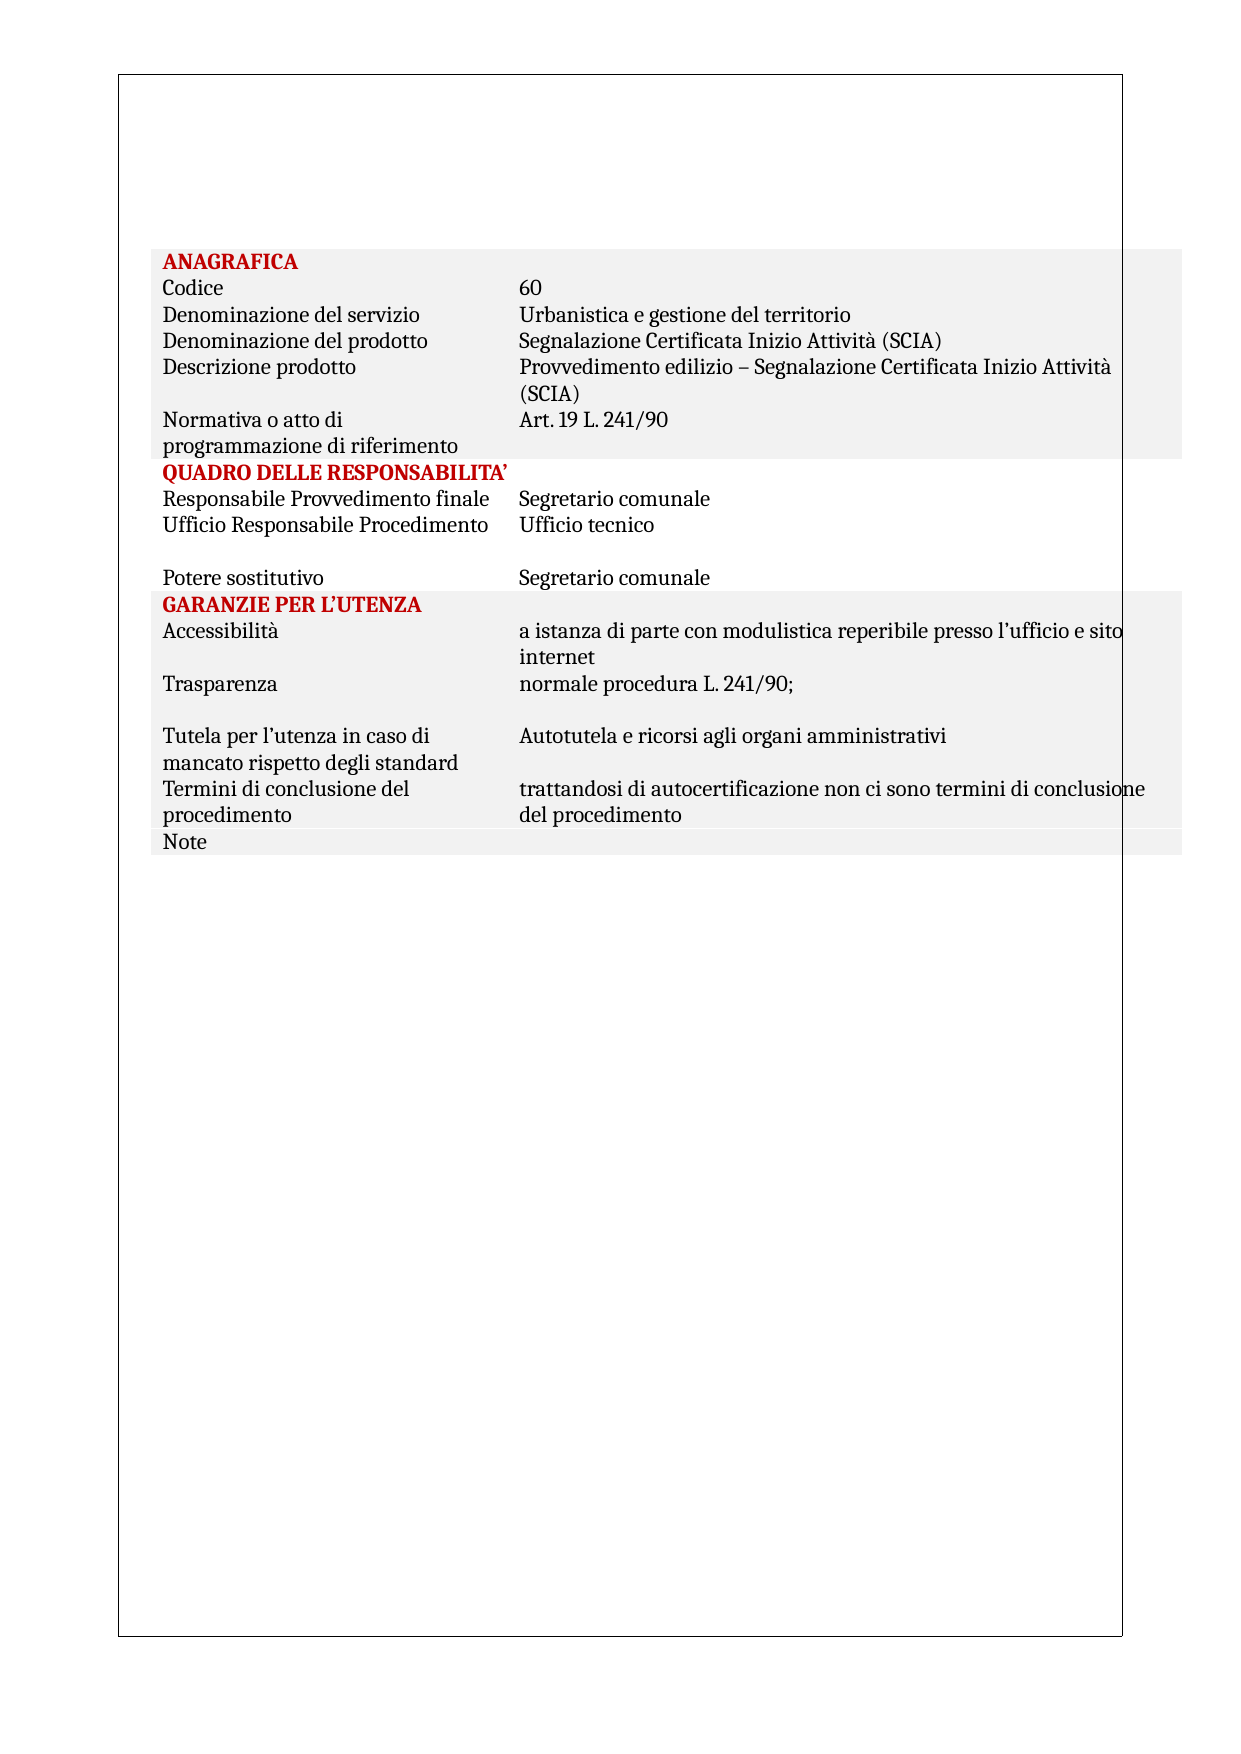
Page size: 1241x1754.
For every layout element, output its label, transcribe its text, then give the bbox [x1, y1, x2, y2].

table_cell Provvedimento edilizio – Segnalazione Certificata Inizio Attività (SCIA) [508, 354, 1122, 407]
table_cell GARANZIE PER L’UTENZA [151, 591, 1122, 618]
table_cell Segretario comunale [508, 486, 1122, 512]
table_cell [1123, 591, 1182, 618]
table_cell [1123, 460, 1182, 486]
table_cell a istanza di parte con modulistica reperibile presso l’ufficio e sito internet [508, 618, 1122, 670]
table_cell [1123, 829, 1182, 855]
table_cell [508, 829, 1122, 855]
table_cell Potere sostitutivo [151, 565, 508, 591]
table_cell Codice [151, 275, 508, 301]
table_cell [1123, 301, 1182, 328]
table_cell Ufficio Responsabile Procedimento [151, 512, 508, 565]
table_cell Segretario comunale [508, 565, 1122, 591]
table_cell Note [151, 829, 508, 855]
table_cell [1123, 354, 1182, 407]
table_cell [1123, 618, 1182, 670]
table_cell trattandosi di autocertificazione non ci sono termini di conclusione del procedimento [1123, 776, 1182, 828]
table_cell Denominazione del servizio [151, 301, 508, 328]
table_cell 60 [508, 275, 1122, 301]
table_cell Denominazione del prodotto [151, 328, 508, 354]
table_cell trattandosi di autocertificazione non ci sono termini di conclusione del procedimento [508, 776, 1122, 828]
table_cell QUADRO DELLE RESPONSABILITA’ [151, 460, 1122, 486]
table_cell [1123, 486, 1182, 512]
table_cell [1123, 723, 1182, 776]
table_cell Termini di conclusione del procedimento [151, 776, 508, 828]
table_cell [1123, 328, 1182, 354]
table_cell [1123, 407, 1182, 459]
table_cell Trasparenza [151, 670, 508, 723]
table_cell Accessibilità [151, 618, 508, 670]
table_cell [1123, 565, 1182, 591]
table_cell Urbanistica e gestione del territorio [508, 301, 1122, 328]
table_cell Normativa o atto di programmazione di riferimento [151, 407, 508, 459]
table_cell Segnalazione Certificata Inizio Attività (SCIA) [508, 328, 1122, 354]
table_cell Descrizione prodotto [151, 354, 508, 407]
table_cell Ufficio tecnico [508, 512, 1122, 565]
table_cell [1123, 670, 1182, 723]
table_cell Art. 19 L. 241/90 [508, 407, 1122, 459]
table_cell Responsabile Provvedimento finale [151, 486, 508, 512]
table_cell Tutela per l’utenza in caso di mancato rispetto degli standard [151, 723, 508, 776]
table_cell normale procedura L. 241/90; [508, 670, 1122, 723]
table_header [1123, 249, 1182, 275]
table_cell [1123, 512, 1182, 565]
table_cell Autotutela e ricorsi agli organi amministrativi [508, 723, 1122, 776]
table_cell [1123, 275, 1182, 301]
table_header ANAGRAFICA [151, 249, 1122, 275]
